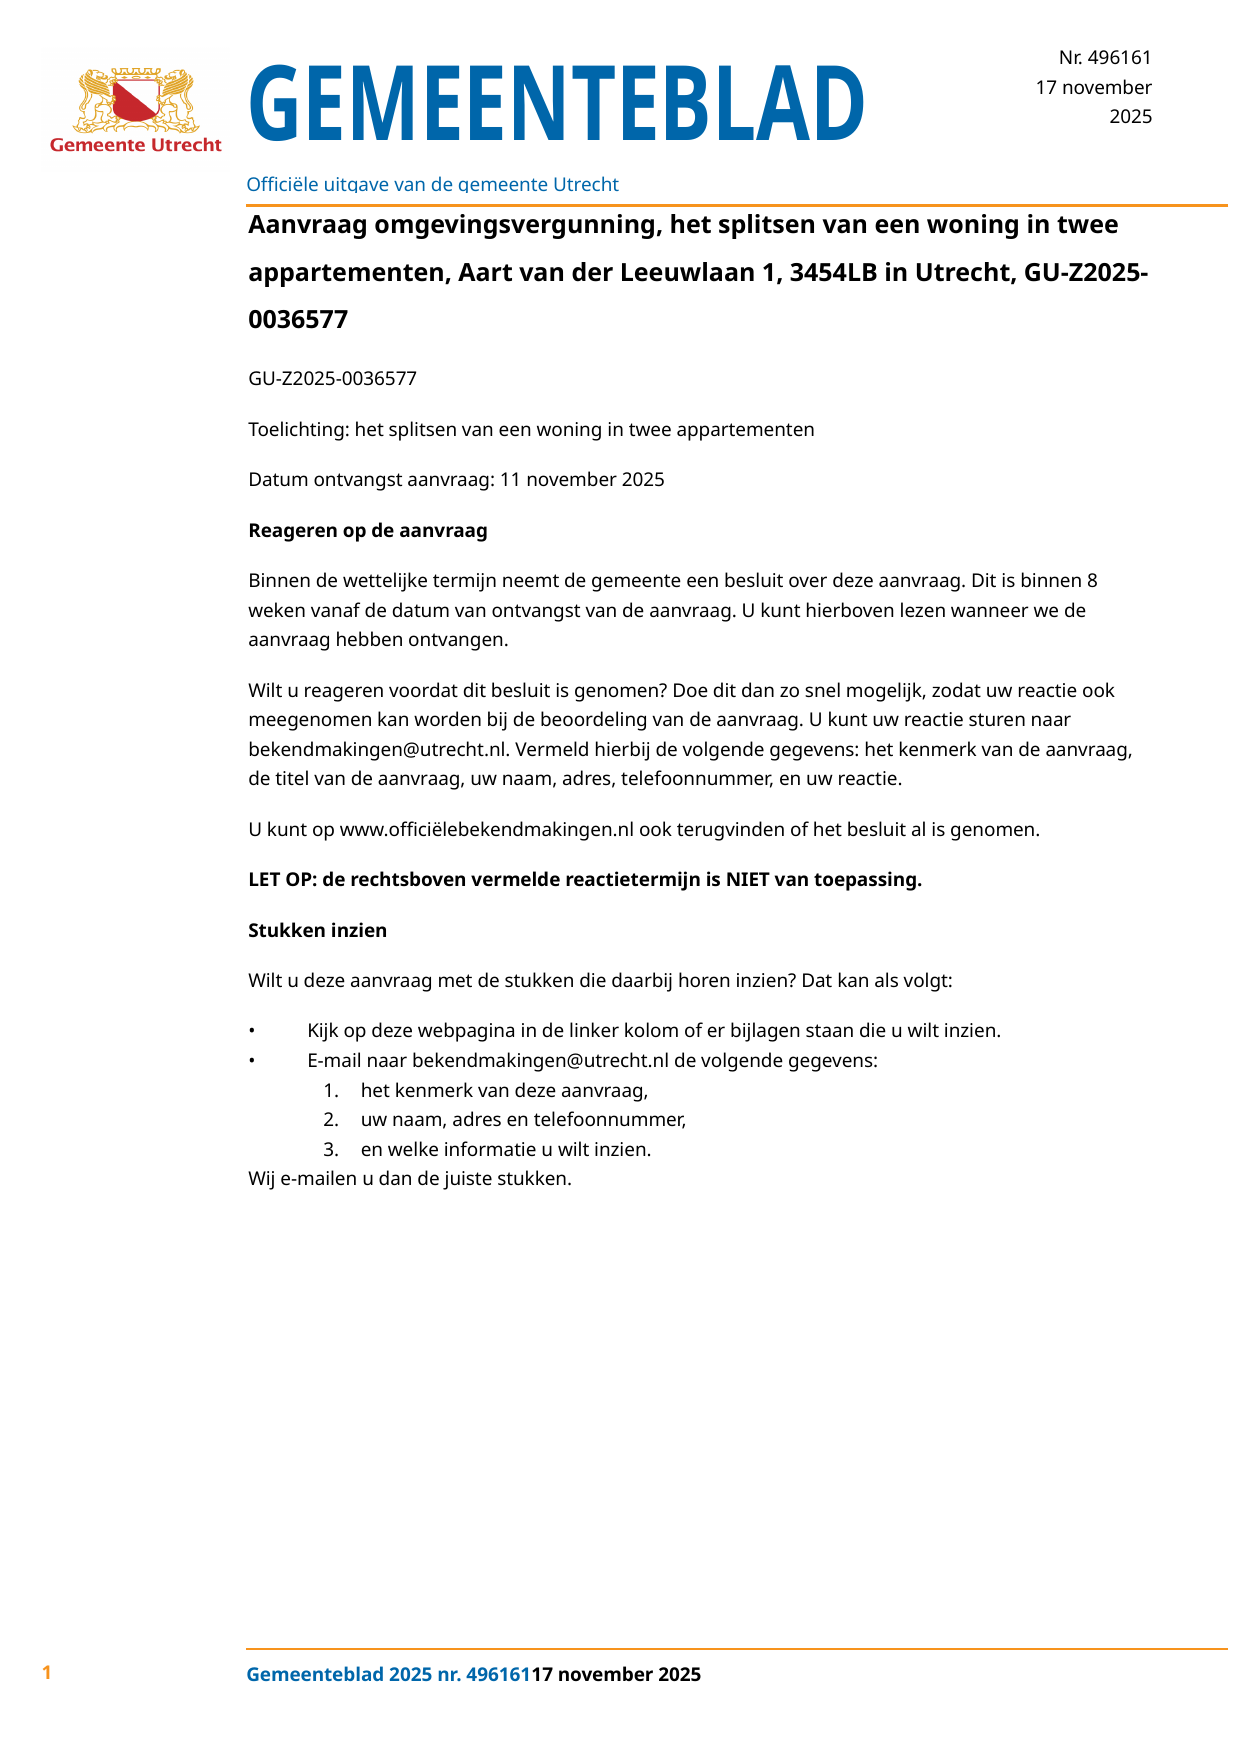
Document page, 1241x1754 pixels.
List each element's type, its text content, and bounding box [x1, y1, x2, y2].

text U kunt op www.officiëlebekendmakingen.nl ook terugvinden of het besluit al is genomen. [248, 816, 1152, 842]
text Wilt u deze aanvraag met de stukken die daarbij horen inzien? Dat kan als volgt: [248, 967, 1152, 993]
text Reageren op de aanvraag [248, 517, 1152, 542]
text GU-Z2025-0036577 [248, 366, 1152, 391]
text Toelichting: het splitsen van een woning in twee appartementen [248, 416, 1152, 442]
text Datum ontvangst aanvraag: 11 november 2025 [248, 466, 1152, 492]
text Binnen de wettelijke termijn neemt de gemeente een besluit over deze aanvraag. Dit is binnen 8 weken vanaf de datum van ontvangst van de aanvraag. U kunt hierboven lezen wanneer we de aanvraag hebben ontvangen. [248, 567, 1152, 652]
text Stukken inzien [248, 917, 1152, 942]
text Wilt u reageren voordat dit besluit is genomen? Doe dit dan zo snel mogelijk, zodat uw reactie ook meegenomen kan worden bij de beoordeling van de aanvraag. U kunt uw reactie sturen naar bekendmakingen@utrecht.nl. Vermeld hierbij de volgende gegevens: het kenmerk van de aanvraag, de titel van de aanvraag, uw naam, adres, telefoonnummer, en uw reactie. [248, 677, 1152, 791]
text Aanvraag omgevingsvergunning, het splitsen van een woning in twee appartementen, Aart van der Leeuwlaan 1, 3454LB in Utrecht, GU-Z2025-0036577 [248, 207, 1152, 336]
text Wij e-mailen u dan de juiste stukken. [248, 1166, 1152, 1191]
list Kijk op deze webpagina in de linker kolom of er bijlagen staan die u wilt inzien. [248, 1018, 1152, 1043]
list uw naam, adres en telefoonnummer, [323, 1106, 1152, 1132]
list het kenmerk van deze aanvraag, [323, 1077, 1152, 1102]
list E-mail naar bekendmakingen@utrecht.nl de volgende gegevens: [248, 1047, 1152, 1073]
text LET OP: de rechtsboven vermelde reactietermijn is NIET van toepassing. [248, 866, 1152, 892]
list en welke informatie u wilt inzien. [323, 1136, 1152, 1162]
picture [41, 47, 231, 172]
